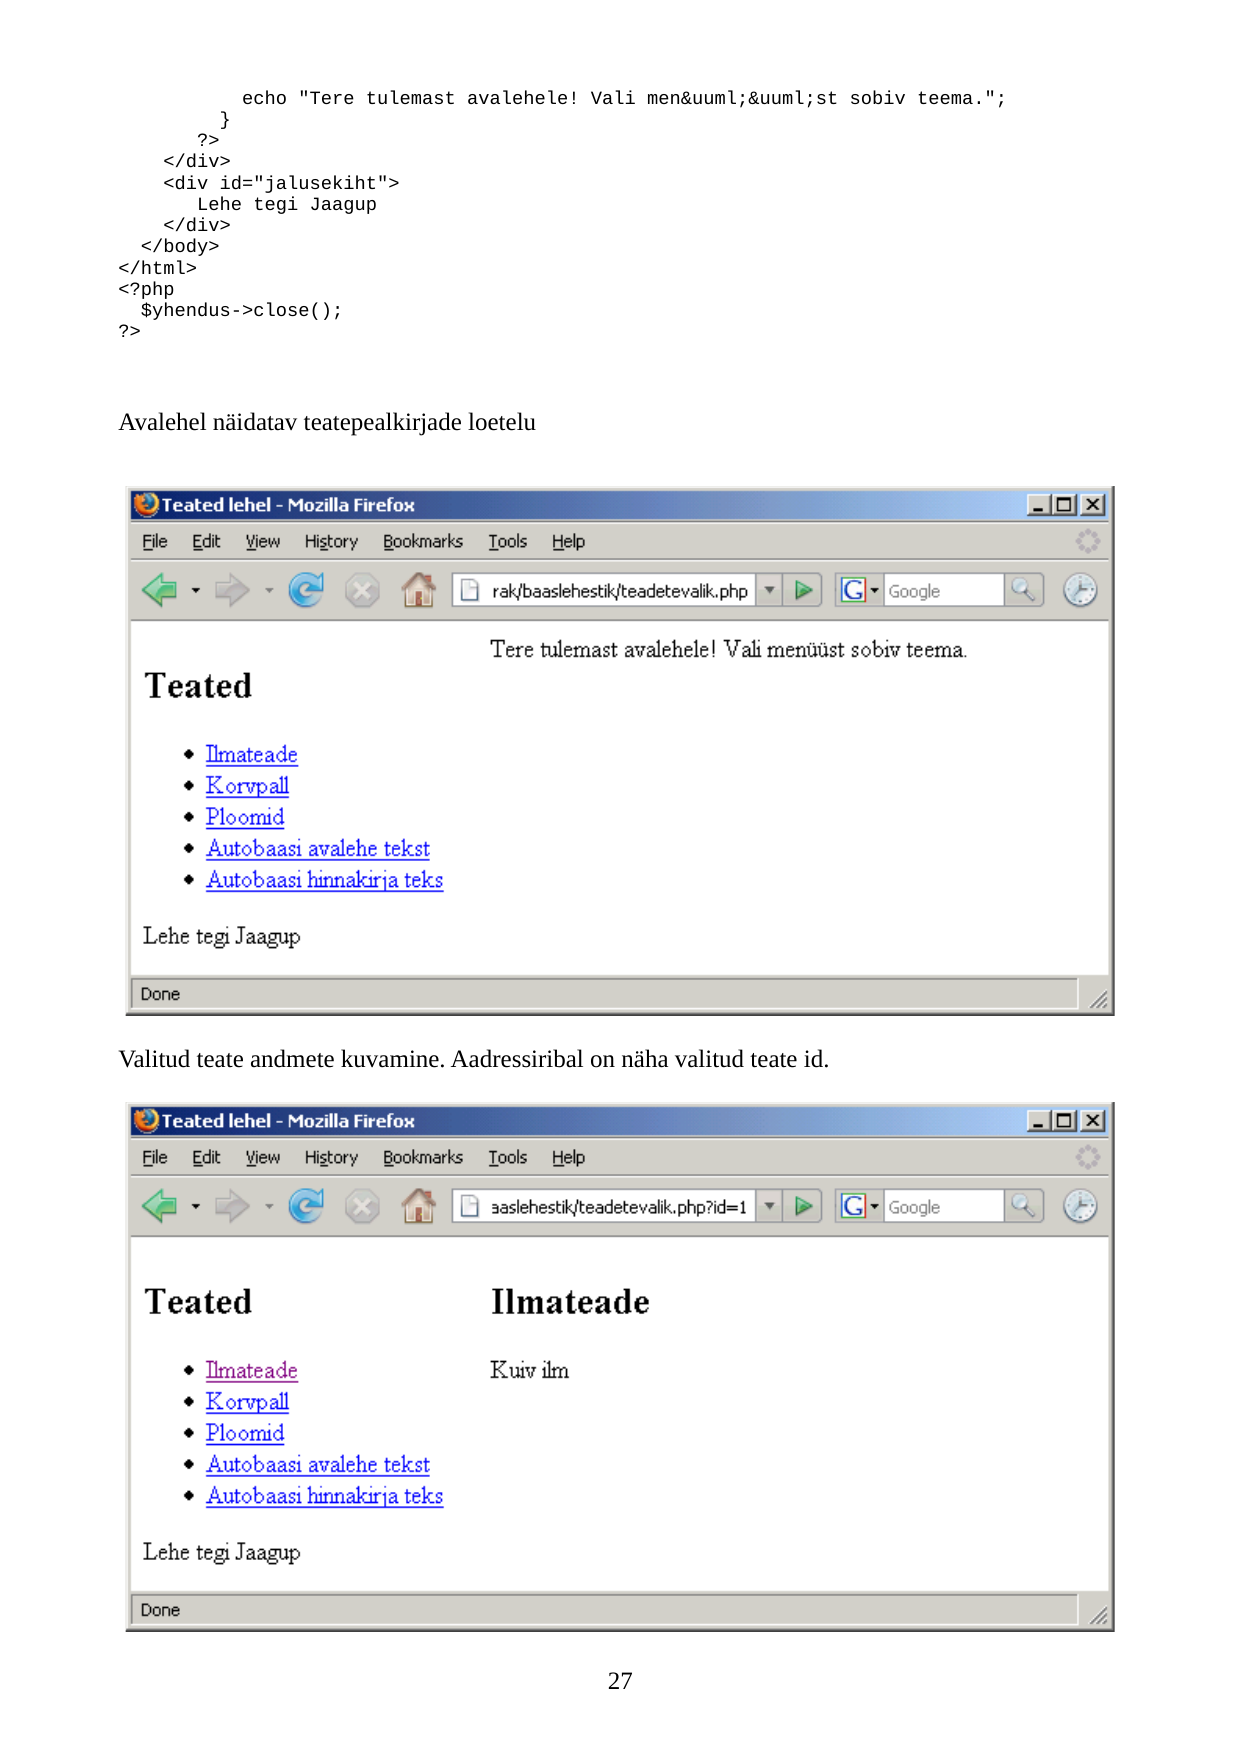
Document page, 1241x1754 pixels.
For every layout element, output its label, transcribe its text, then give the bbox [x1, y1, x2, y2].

text <div id="jalusekiht"> [118, 173, 1122, 195]
text Valitud teate andmete kuvamine. Aadressiribal on näha valitud teate id. [118, 1044, 1122, 1073]
picture [125, 1102, 1115, 1632]
text echo "Tere tulemast avalehele! Vali men&uuml;&uuml;st sobiv teema."; [118, 88, 1122, 110]
text ?> [118, 322, 1122, 343]
picture [125, 486, 1115, 1016]
text </body> [118, 237, 1122, 258]
text ?> [118, 131, 1122, 152]
text Lehe tegi Jaagup [118, 195, 1122, 216]
text Avalehel näidatav teatepealkirjade loetelu [118, 407, 1122, 436]
text <?php [118, 280, 1122, 301]
text </div> [118, 152, 1122, 173]
text </html> [118, 258, 1122, 280]
text $yhendus->close(); [118, 301, 1122, 322]
text </div> [118, 216, 1122, 237]
text } [118, 110, 1122, 131]
